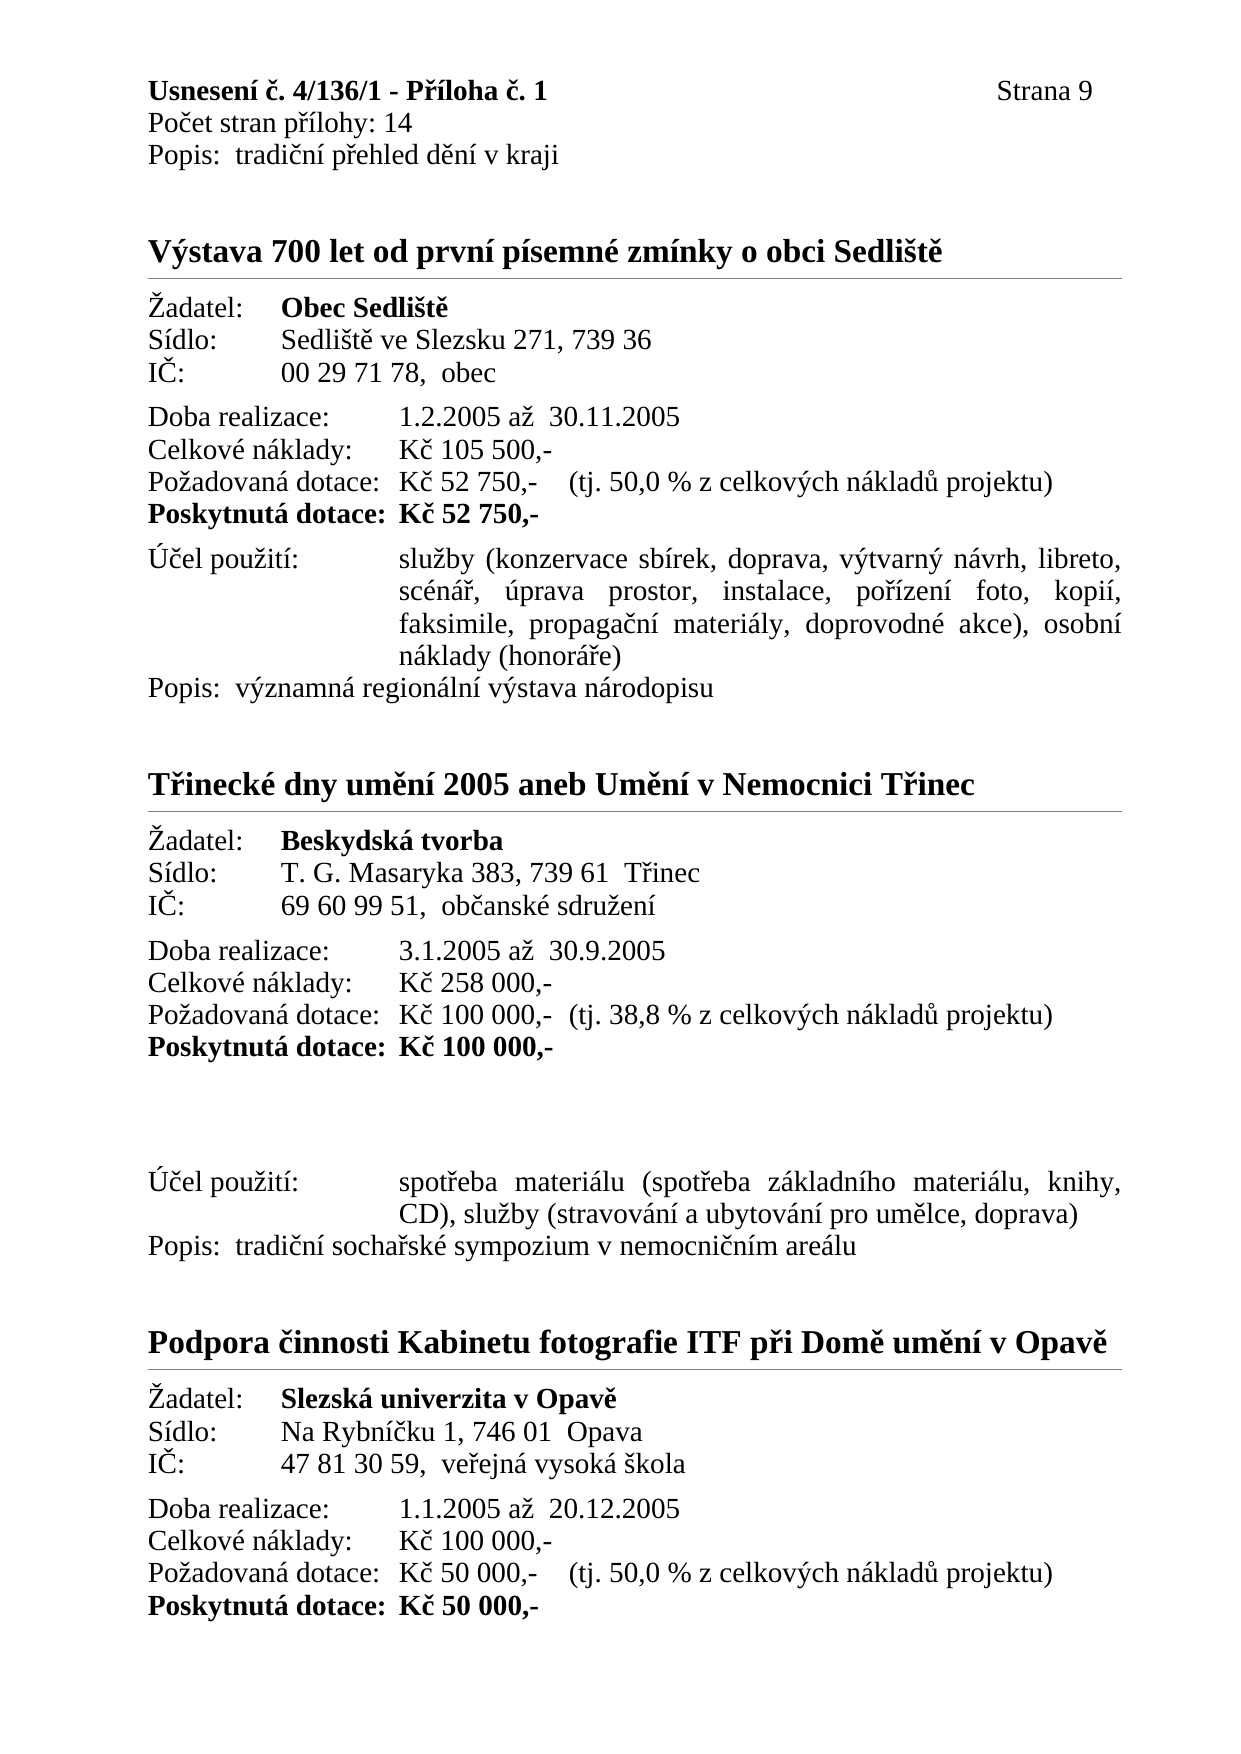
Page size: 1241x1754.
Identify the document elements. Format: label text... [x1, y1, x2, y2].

text Výstava 700 let od první písemné zmínky o obci Sedliště [148, 233, 1122, 278]
text Doba realizace: 1.2.2005 až 30.11.2005 [148, 401, 1122, 433]
text Celkové náklady: Kč 100 000,- [148, 1524, 1122, 1557]
text Požadovaná dotace: Kč 100 000,- (tj. 38,8 % z celkových nákladů projektu) [148, 998, 1122, 1031]
text Celkové náklady: Kč 105 500,- [148, 433, 1122, 465]
text Poskytnutá dotace: Kč 52 750,- [148, 498, 1122, 530]
text Doba realizace: 3.1.2005 až 30.9.2005 [148, 934, 1122, 966]
text Požadovaná dotace: Kč 52 750,- (tj. 50,0 % z celkových nákladů projektu) [148, 465, 1122, 498]
text Žadatel: Beskydská tvorba [148, 824, 1122, 857]
text Žadatel: Obec Sedliště [148, 291, 1122, 324]
text IČ: 00 29 71 78, obec [148, 356, 1122, 388]
text Popis: významná regionální výstava národopisu [148, 672, 1122, 704]
text IČ: 47 81 30 59, veřejná vysoká škola [148, 1447, 1122, 1479]
text Popis: tradiční přehled dění v kraji [148, 138, 1122, 171]
text Účel použití: služby (konzervace sbírek, doprava, výtvarný návrh, libreto, scénář, úprava prostor, instalace, pořízení foto, kopií, faksimile, propagační materiály, doprovodné akce), osobní náklady (honoráře) [148, 542, 1122, 672]
text Požadovaná dotace: Kč 50 000,- (tj. 50,0 % z celkových nákladů projektu) [148, 1557, 1122, 1589]
text IČ: 69 60 99 51, občanské sdružení [148, 889, 1122, 921]
text Celkové náklady: Kč 258 000,- [148, 966, 1122, 998]
text Doba realizace: 1.1.2005 až 20.12.2005 [148, 1492, 1122, 1524]
text Třinecké dny umění 2005 aneb Umění v Nemocnici Třinec [148, 766, 1122, 811]
text Účel použití: spotřeba materiálu (spotřeba základního materiálu, knihy, CD), služby (stravování a ubytování pro umělce, doprava) [148, 1165, 1122, 1230]
text Sídlo: Na Rybníčku 1, 746 01 Opava [148, 1415, 1122, 1447]
text Poskytnutá dotace: Kč 100 000,- [148, 1031, 1122, 1063]
text Popis: tradiční sochařské sympozium v nemocničním areálu [148, 1230, 1122, 1262]
text Podpora činnosti Kabinetu fotografie ITF při Domě umění v Opavě [148, 1324, 1122, 1369]
text Poskytnutá dotace: Kč 50 000,- [148, 1589, 1122, 1621]
text Žadatel: Slezská univerzita v Opavě [148, 1383, 1122, 1415]
text Sídlo: Sedliště ve Slezsku 271, 739 36 [148, 324, 1122, 356]
text Sídlo: T. G. Masaryka 383, 739 61 Třinec [148, 857, 1122, 889]
